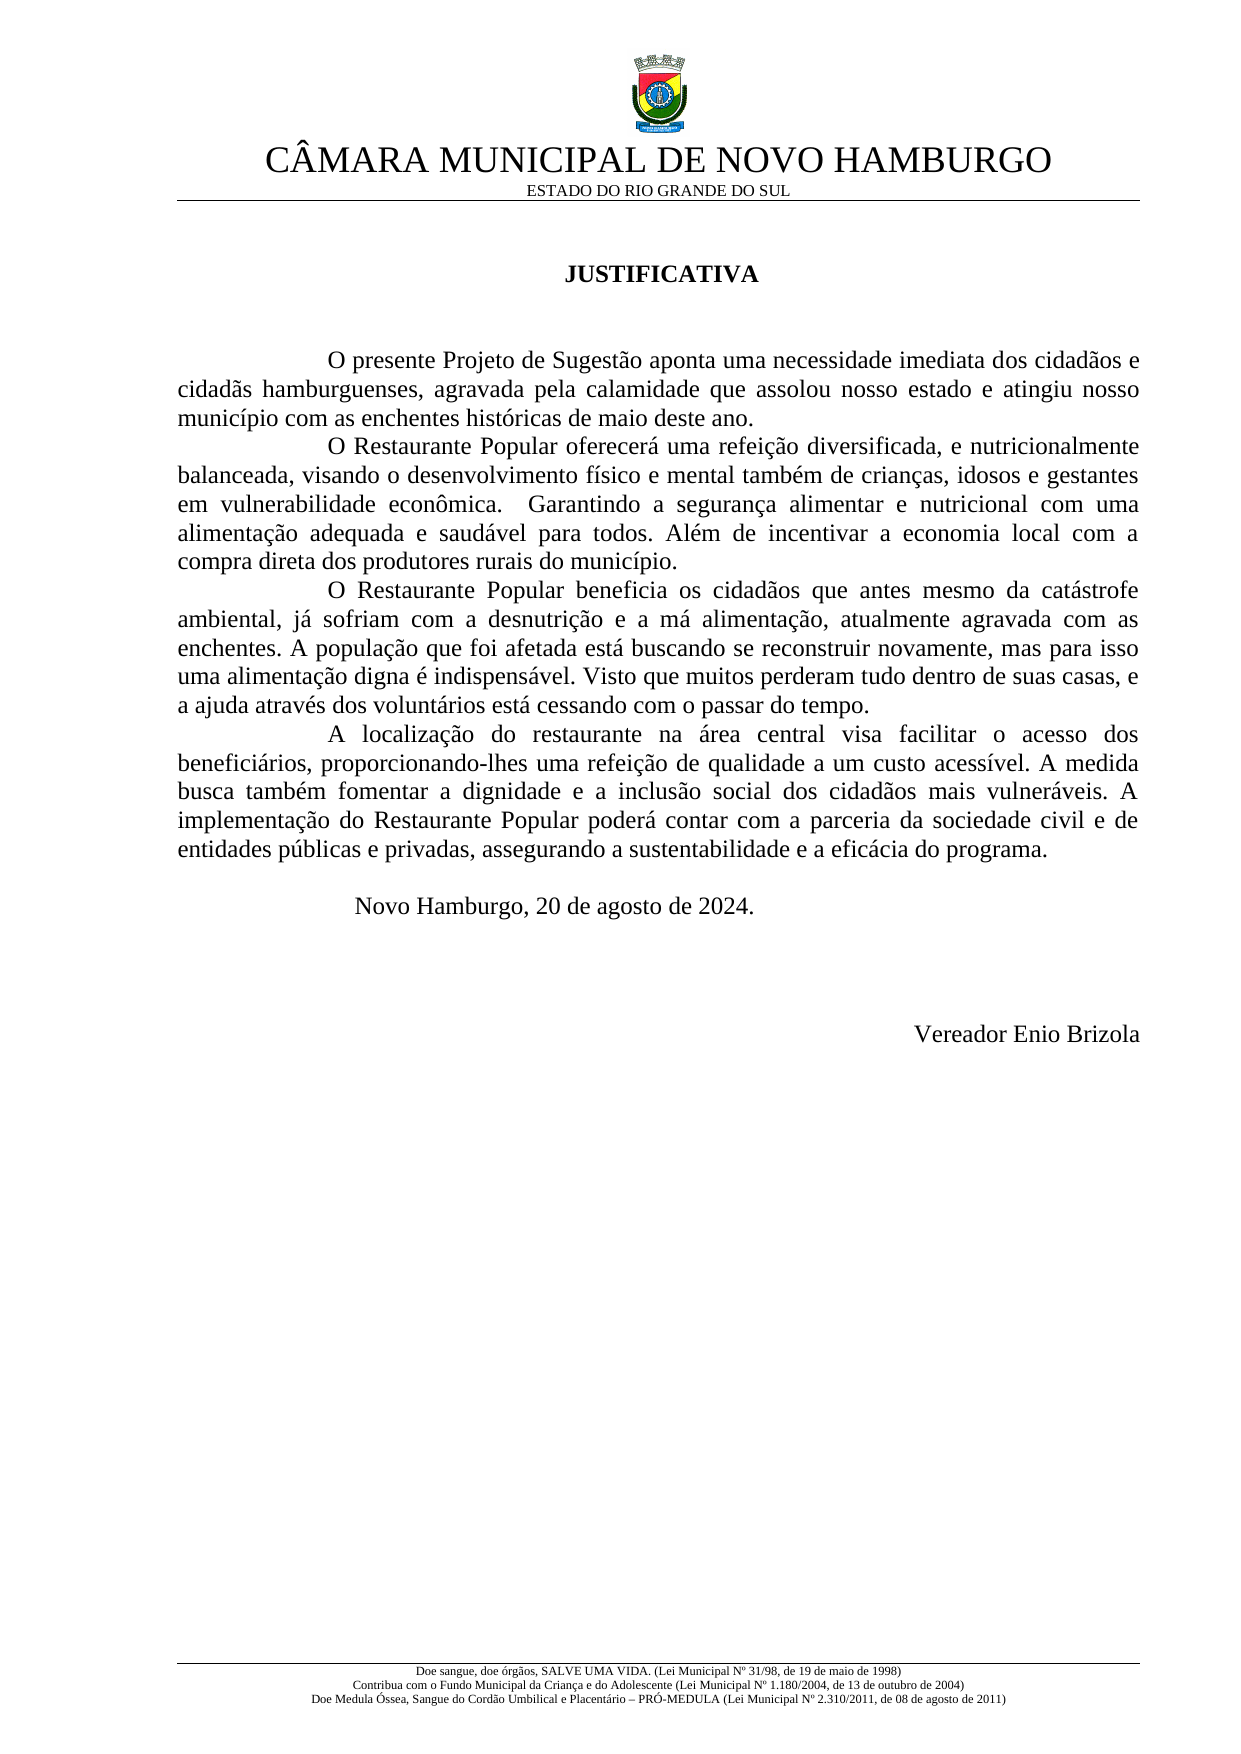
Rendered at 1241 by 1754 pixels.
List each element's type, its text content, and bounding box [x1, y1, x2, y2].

text Vereador Enio Brizola [327, 1019, 1140, 1048]
text A localização do restaurante na área central visa facilitar o acesso dos beneficiários, proporcionando-lhes uma refeição de qualidade a um custo acessível. A medida busca também fomentar a dignidade e a inclusão social dos cidadãos mais vulneráveis. A implementação do Restaurante Popular poderá contar com a parceria da sociedade civil e de entidades públicas e privadas, assegurando a sustentabilidade e a eficácia do programa. [177, 719, 1140, 863]
picture [627, 48, 690, 137]
text JUSTIFICATIVA [183, 259, 1140, 288]
text Novo Hamburgo, 20 de agosto de 2024. [177, 891, 1140, 920]
text O presente Projeto de Sugestão aponta uma necessidade imediata dos cidadãos e cidadãs hamburguenses, agravada pela calamidade que assolou nosso estado e atingiu nosso município com as enchentes históricas de maio deste ano. [177, 345, 1140, 431]
text O Restaurante Popular beneficia os cidadãos que antes mesmo da catástrofe ambiental, já sofriam com a desnutrição e a má alimentação, atualmente agravada com as enchentes. A população que foi afetada está buscando se reconstruir novamente, mas para isso uma alimentação digna é indispensável. Visto que muitos perderam tudo dentro de suas casas, e a ajuda através dos voluntários está cessando com o passar do tempo. [177, 575, 1140, 719]
text O Restaurante Popular oferecerá uma refeição diversificada, e nutricionalmente balanceada, visando o desenvolvimento físico e mental também de crianças, idosos e gestantes em vulnerabilidade econômica. Garantindo a segurança alimentar e nutricional com uma alimentação adequada e saudável para todos. Além de incentivar a economia local com a compra direta dos produtores rurais do município. [177, 431, 1140, 575]
